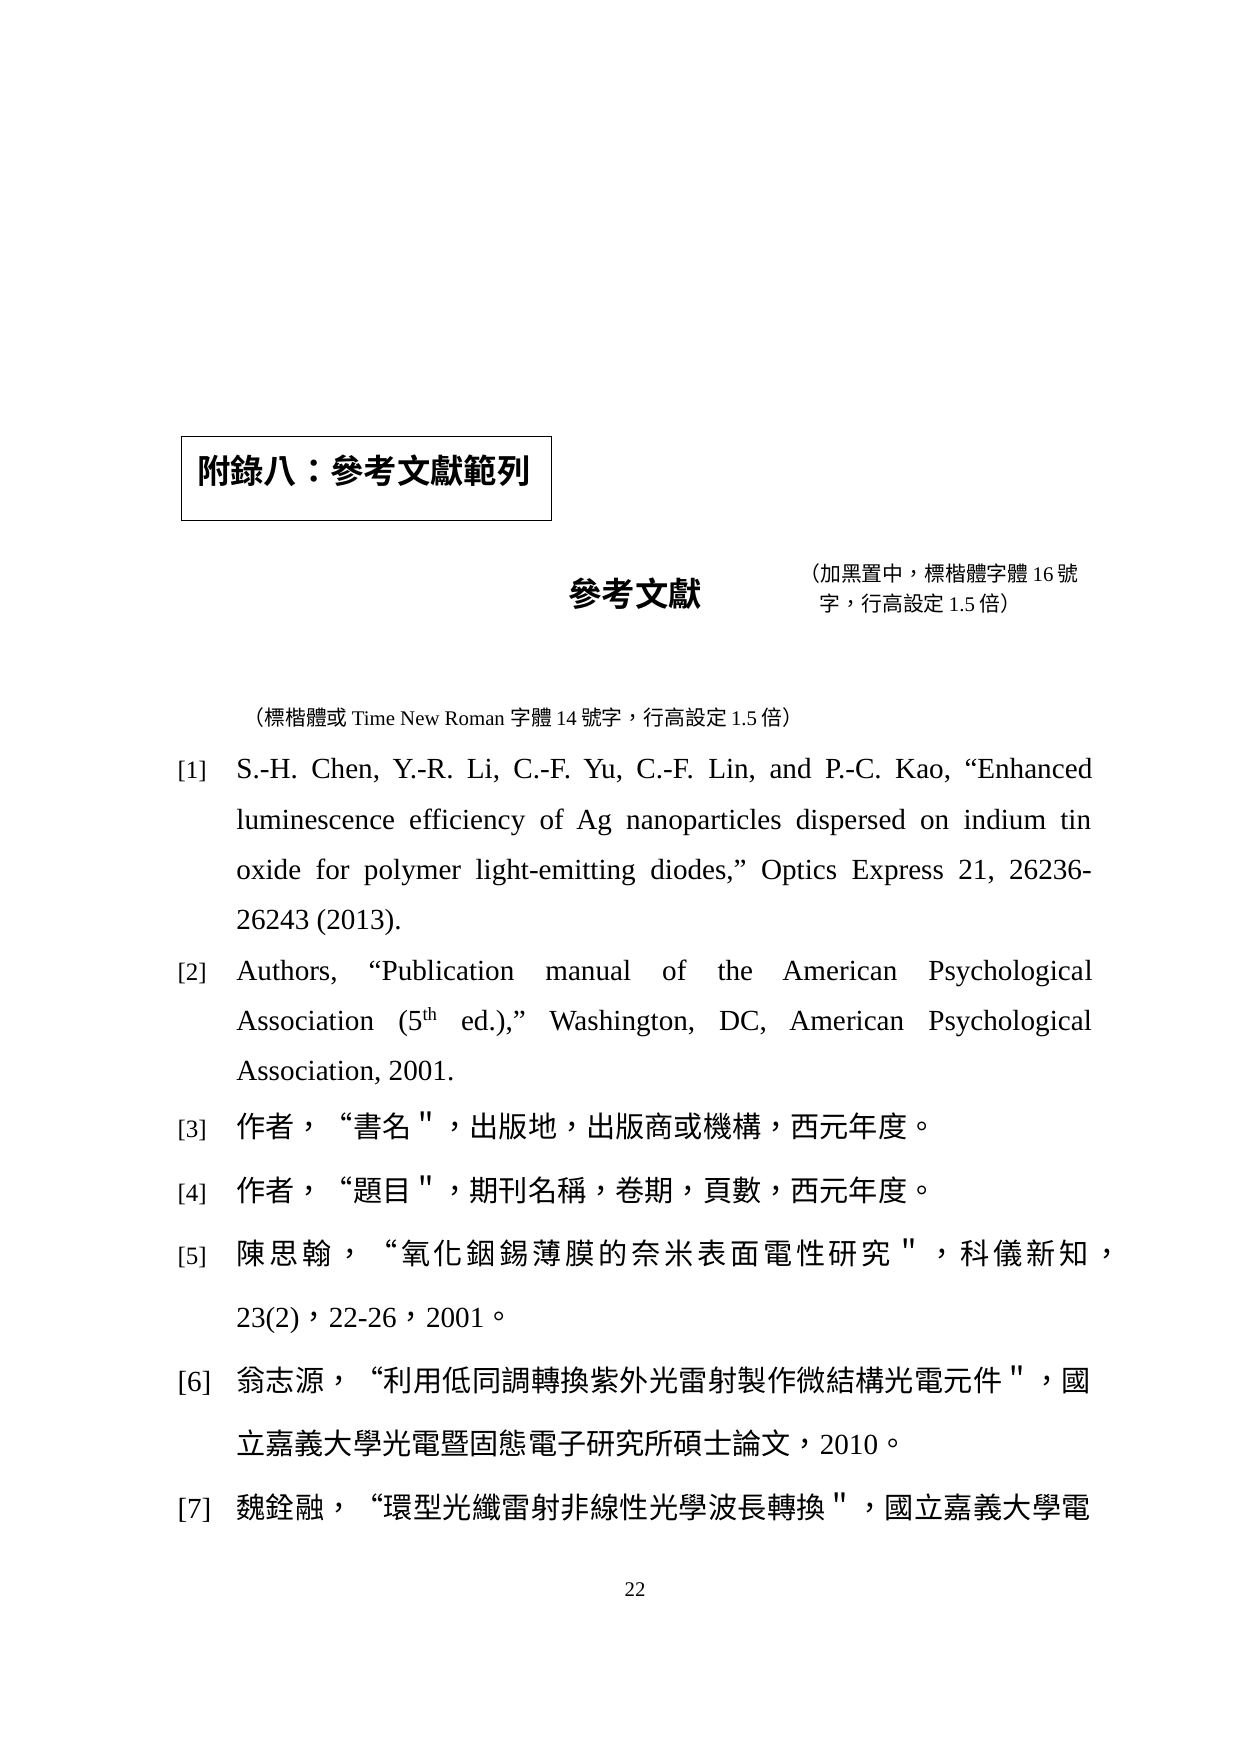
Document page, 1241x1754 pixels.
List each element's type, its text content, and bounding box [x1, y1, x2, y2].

list 陳思翰，“氧化銦錫薄膜的奈米表面電性研究＂，科儀新知，23(2)，22-26，2001。 [177, 1231, 1092, 1336]
list 作者，“題目＂，期刊名稱，卷期，頁數，西元年度。 [177, 1167, 1092, 1209]
list 魏銓融，“環型光纖雷射非線性光學波長轉換＂，國立嘉義大學電 [177, 1484, 1092, 1527]
list 翁志源，“利用低同調轉換紫外光雷射製作微結構光電元件＂，國立嘉義大學光電暨固態電子研究所碩士論文，2010。 [177, 1357, 1092, 1463]
text （標楷體或Time New Roman 字體14號字，行高設定1.5倍） [243, 701, 829, 731]
list S.-H. Chen, Y.-R. Li, C.-F. Yu, C.-F. Lin, and P.-C. Kao, “Enhanced luminescence efficiency of Ag nanoparticles dispersed on indium tin oxide for polymer light-emitting diodes,” Optics Express 21, 26236-26243 (2013). [177, 752, 1092, 936]
list 作者，“書名＂，出版地，出版商或機構，西元年度。 [177, 1104, 1092, 1146]
list Authors, “Publication manual of the American Psychological Association (5th ed.),” Washington, DC, American Psychological Association, 2001. [177, 953, 1092, 1087]
text （加黑置中，標楷體字體16號字，行高設定1.5倍） [799, 557, 1083, 618]
text 參考文獻 [177, 550, 1098, 635]
text 附錄八：參考文獻範列 [197, 444, 536, 493]
